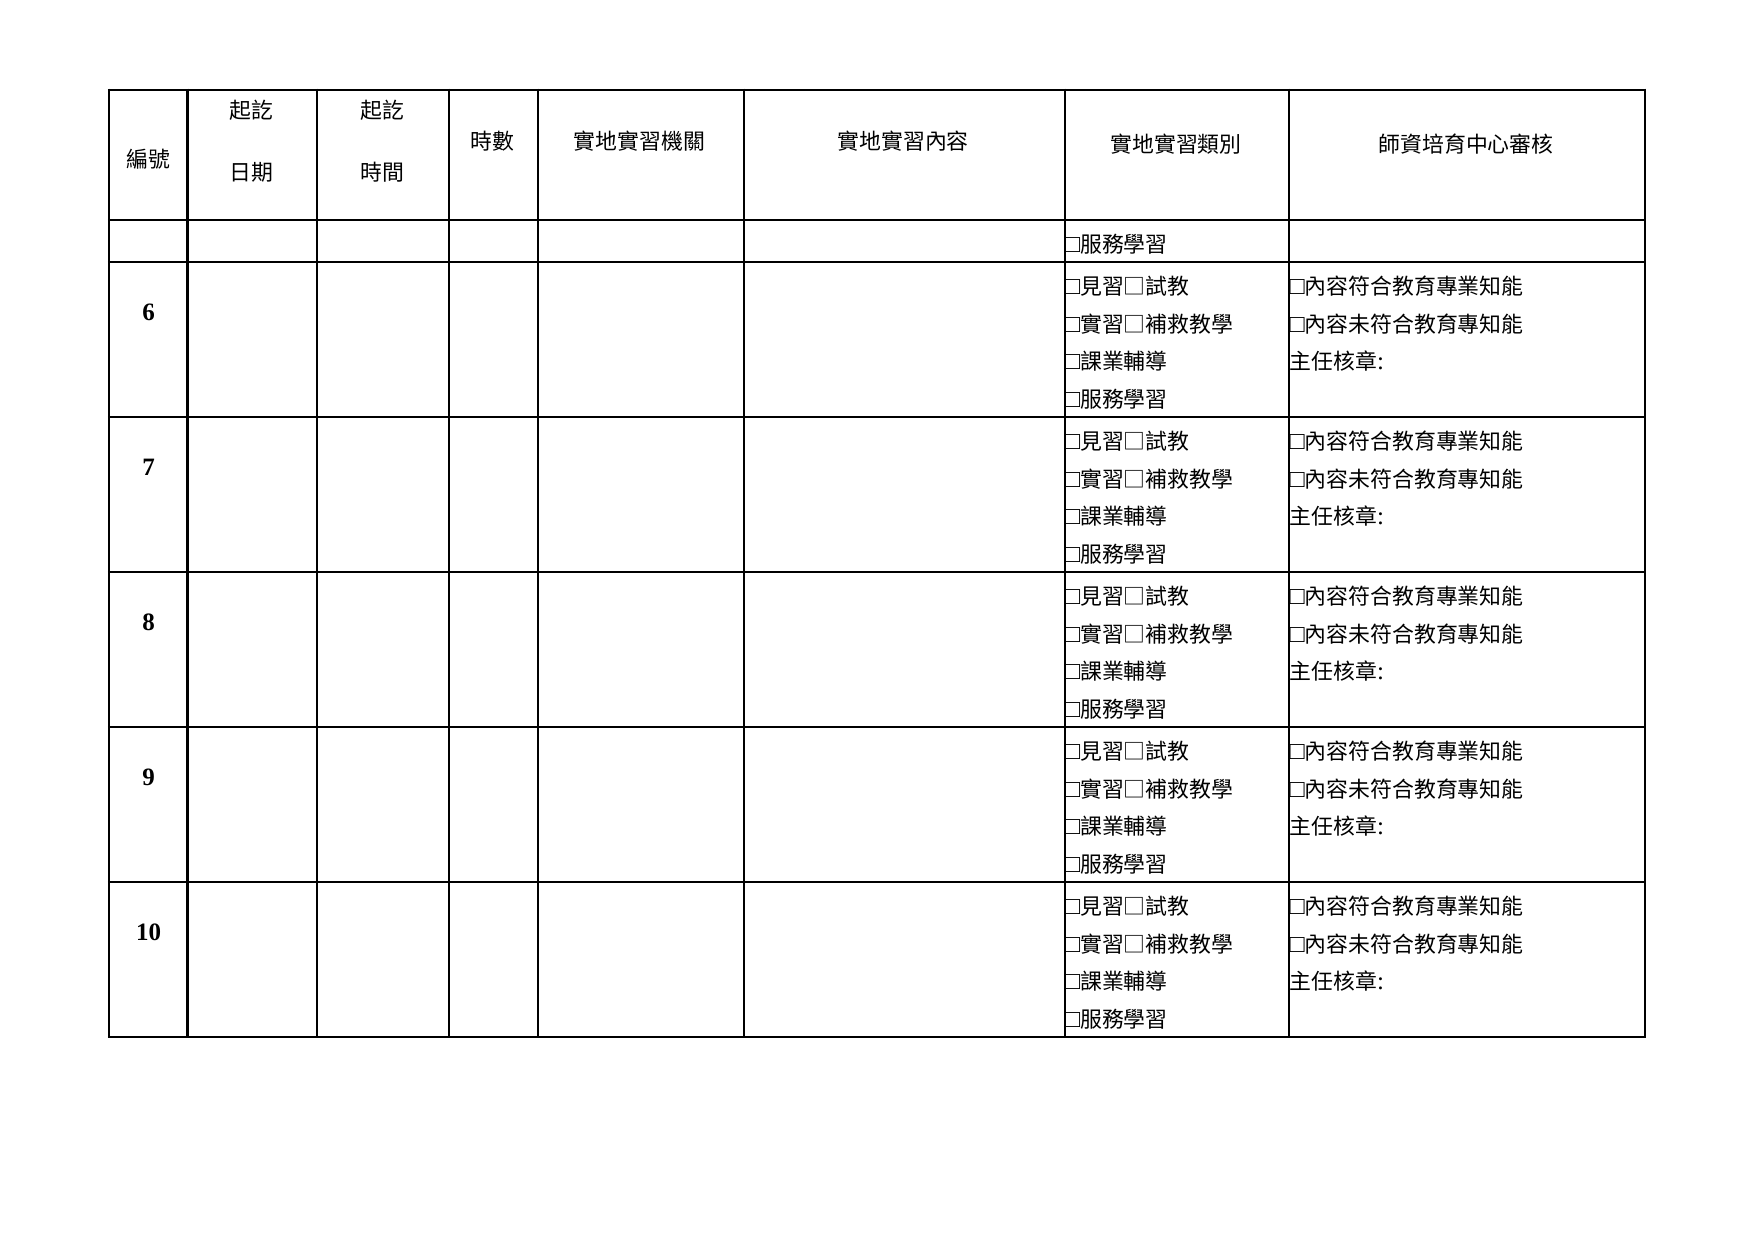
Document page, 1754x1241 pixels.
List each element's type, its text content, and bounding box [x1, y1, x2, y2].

table_cell [189, 418, 316, 571]
table_cell □見習□試教 □實習□補救教學 □課業輔導 □服務學習 [1066, 418, 1288, 571]
table_cell □內容符合教育專業知能 □內容未符合教育專知能 主任核章: [1290, 418, 1644, 571]
table_cell 10 [110, 883, 186, 1036]
table_cell 9 [110, 728, 186, 881]
table_cell [450, 263, 537, 416]
table_cell [450, 883, 537, 1036]
table_cell □見習□試教 □實習□補救教學 □課業輔導 □服務學習 [1066, 883, 1288, 1036]
table_header 時數 [450, 91, 537, 219]
table_cell [539, 573, 743, 726]
table_cell □見習□試教 □實習□補救教學 □課業輔導 □服務學習 [1066, 728, 1288, 881]
table_cell [745, 728, 1064, 881]
table_cell [189, 883, 316, 1036]
table_cell [1290, 221, 1644, 261]
table_cell [450, 221, 537, 261]
table_cell □內容符合教育專業知能 □內容未符合教育專知能 主任核章: [1290, 573, 1644, 726]
table_cell [539, 883, 743, 1036]
table_header 實地實習內容 [745, 91, 1064, 219]
table_cell [318, 573, 448, 726]
table_cell [450, 728, 537, 881]
table_header 師資培育中心審核 [1290, 91, 1644, 219]
table_cell [745, 418, 1064, 571]
table_cell □見習□試教 □實習□補救教學 □課業輔導 □服務學習 [1066, 573, 1288, 726]
table_cell [318, 418, 448, 571]
table_cell 7 [110, 418, 186, 571]
table_cell [318, 263, 448, 416]
table_cell [189, 263, 316, 416]
table_cell □服務學習 [1066, 221, 1288, 261]
table_cell [450, 573, 537, 726]
table_cell [189, 728, 316, 881]
table_cell [318, 728, 448, 881]
table_cell □內容符合教育專業知能 □內容未符合教育專知能 主任核章: [1290, 728, 1644, 881]
table_cell [189, 573, 316, 726]
table_cell [189, 221, 316, 261]
table_cell [539, 728, 743, 881]
table_cell [318, 883, 448, 1036]
table_header 實地實習機關 [539, 91, 743, 219]
table_header 實地實習類別 [1066, 91, 1288, 219]
table_cell [539, 263, 743, 416]
table_cell [745, 883, 1064, 1036]
table_cell □見習□試教 □實習□補救教學 □課業輔導 □服務學習 [1066, 263, 1288, 416]
table_cell [745, 263, 1064, 416]
table_cell [745, 221, 1064, 261]
table_cell [745, 573, 1064, 726]
table_cell 6 [110, 263, 186, 416]
table_cell [450, 418, 537, 571]
table_cell [110, 221, 186, 261]
table_cell □內容符合教育專業知能 □內容未符合教育專知能 主任核章: [1290, 263, 1644, 416]
table_cell [539, 418, 743, 571]
table_cell □內容符合教育專業知能 □內容未符合教育專知能 主任核章: [1290, 883, 1644, 1036]
table_header 起訖 時間 [318, 91, 448, 219]
table_cell 8 [110, 573, 186, 726]
table_header 起訖 日期 [189, 91, 316, 219]
table_header 編號 [110, 91, 186, 219]
table_cell [539, 221, 743, 261]
table_cell [318, 221, 448, 261]
